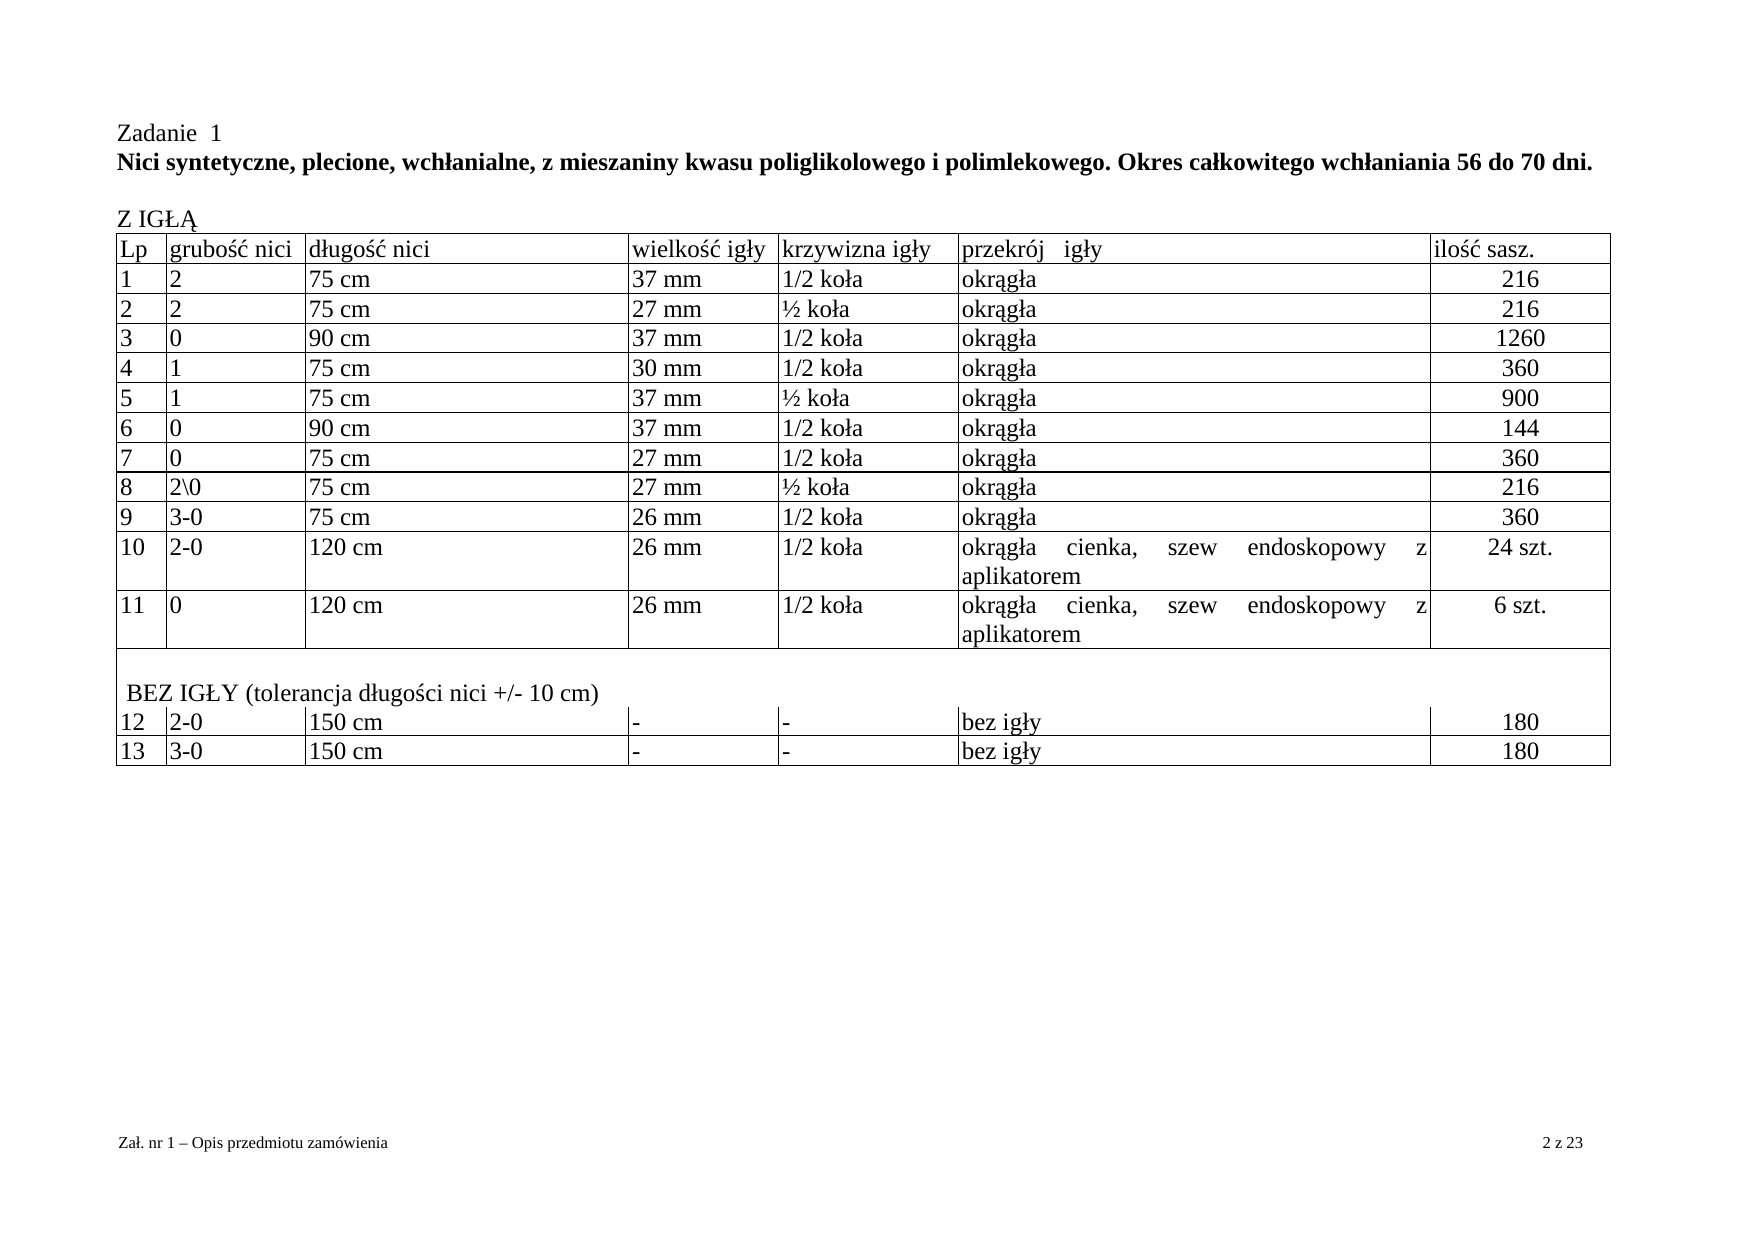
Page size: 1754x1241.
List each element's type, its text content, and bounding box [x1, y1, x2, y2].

table_cell 3-0 [167, 736, 305, 765]
table_cell 1 [117, 264, 166, 293]
table_cell okrągła cienka, szew endoskopowy z aplikatorem [959, 532, 1430, 589]
table_cell 9 [117, 502, 166, 531]
table_cell długość nici [306, 234, 628, 263]
table_cell 1/2 koła [779, 324, 958, 352]
table_cell bez igły [959, 707, 1430, 735]
table_cell 12 [117, 707, 166, 735]
table_cell grubość nici [167, 234, 305, 263]
table_cell 10 [117, 532, 166, 589]
table_cell 27 mm [629, 443, 778, 471]
table_cell 360 [1431, 502, 1610, 531]
table_cell okrągła [959, 443, 1430, 471]
table_cell bez igły [959, 736, 1430, 765]
table_cell 3-0 [167, 502, 305, 531]
table_cell 0 [167, 591, 305, 648]
table_cell 26 mm [629, 591, 778, 648]
table_cell 30 mm [629, 353, 778, 382]
table_cell 27 mm [629, 473, 778, 501]
table_cell okrągła [959, 294, 1430, 322]
table_cell 216 [1431, 473, 1610, 501]
table_cell przekrój igły [959, 234, 1430, 263]
table_cell 2-0 [167, 707, 305, 735]
table_cell 360 [1431, 353, 1610, 382]
table_cell 144 [1431, 413, 1610, 442]
table_cell 37 mm [629, 413, 778, 442]
table_cell 90 cm [306, 324, 628, 352]
table_cell 2 [117, 294, 166, 322]
table_cell 180 [1431, 736, 1610, 765]
table_cell 1/2 koła [779, 353, 958, 382]
table_cell Lp [117, 234, 166, 263]
table_cell 13 [117, 736, 166, 765]
table_cell 2-0 [167, 532, 305, 589]
table_cell okrągła cienka, szew endoskopowy z aplikatorem [959, 591, 1430, 648]
table_cell ½ koła [779, 473, 958, 501]
table_cell 2 [167, 264, 305, 293]
table_cell 26 mm [629, 532, 778, 589]
table_cell 150 cm [306, 707, 628, 735]
table_cell okrągła [959, 413, 1430, 442]
table_cell 216 [1431, 264, 1610, 293]
table_cell 0 [167, 324, 305, 352]
table_cell 75 cm [306, 264, 628, 293]
table_cell ½ koła [779, 383, 958, 412]
table_cell 75 cm [306, 353, 628, 382]
table_cell 8 [117, 473, 166, 501]
table_cell 1/2 koła [779, 532, 958, 589]
table_cell - [779, 736, 958, 765]
table_cell 0 [167, 443, 305, 471]
table_cell 180 [1431, 707, 1610, 735]
table_cell 216 [1431, 294, 1610, 322]
table_cell 6 [117, 413, 166, 442]
table_cell 75 cm [306, 502, 628, 531]
table_cell 150 cm [306, 736, 628, 765]
table_cell 4 [117, 353, 166, 382]
table_cell 7 [117, 443, 166, 471]
table_cell okrągła [959, 383, 1430, 412]
table_cell okrągła [959, 324, 1430, 352]
table_cell 1260 [1431, 324, 1610, 352]
table_cell 120 cm [306, 532, 628, 589]
table_cell okrągła [959, 502, 1430, 531]
table_cell wielkość igły [629, 234, 778, 263]
table_cell [1600, 766, 1610, 1082]
table_cell 2 [167, 294, 305, 322]
table_cell krzywizna igły [779, 234, 958, 263]
table_cell 37 mm [629, 383, 778, 412]
table_cell 5 [117, 383, 166, 412]
table_cell 26 mm [629, 502, 778, 531]
table_cell 3 [117, 324, 166, 352]
table_cell 0 [167, 413, 305, 442]
table_cell - [629, 736, 778, 765]
table_cell okrągła [959, 473, 1430, 501]
table_cell 75 cm [306, 473, 628, 501]
table_cell 2\0 [167, 473, 305, 501]
table_cell BEZ IGŁY (tolerancja długości nici +/- 10 cm) [117, 649, 1610, 707]
table_cell ilość sasz. [1431, 234, 1610, 263]
table_cell okrągła [959, 353, 1430, 382]
table_cell 1 [167, 353, 305, 382]
table_header Zadanie 1 Nici syntetyczne, plecione, wchłanialne, z mieszaniny kwasu poliglikolowego i polimlekowego. Okres całkowitego wchłaniania 56 do 70 dni. Z IGŁĄ [117, 118, 1610, 233]
table_cell 24 szt. [1431, 532, 1610, 589]
table_cell 75 cm [306, 294, 628, 322]
table_cell - [779, 707, 958, 735]
table_cell 1/2 koła [779, 264, 958, 293]
table_cell 900 [1431, 383, 1610, 412]
table_cell 11 [117, 591, 166, 648]
table_cell 1 [167, 383, 305, 412]
table_cell ½ koła [779, 294, 958, 322]
table_cell okrągła [959, 264, 1430, 293]
table_cell 90 cm [306, 413, 628, 442]
table_cell 1/2 koła [779, 591, 958, 648]
table_cell - [629, 707, 778, 735]
table_cell 6 szt. [1431, 591, 1610, 648]
table_cell 120 cm [306, 591, 628, 648]
table_cell 37 mm [629, 264, 778, 293]
table_cell 37 mm [629, 324, 778, 352]
table_cell 1/2 koła [779, 443, 958, 471]
table_cell 1/2 koła [779, 502, 958, 531]
table_cell 75 cm [306, 383, 628, 412]
table_cell 360 [1431, 443, 1610, 471]
table_cell 27 mm [629, 294, 778, 322]
table_cell 1/2 koła [779, 413, 958, 442]
table_cell [117, 766, 1599, 1082]
table_cell 75 cm [306, 443, 628, 471]
